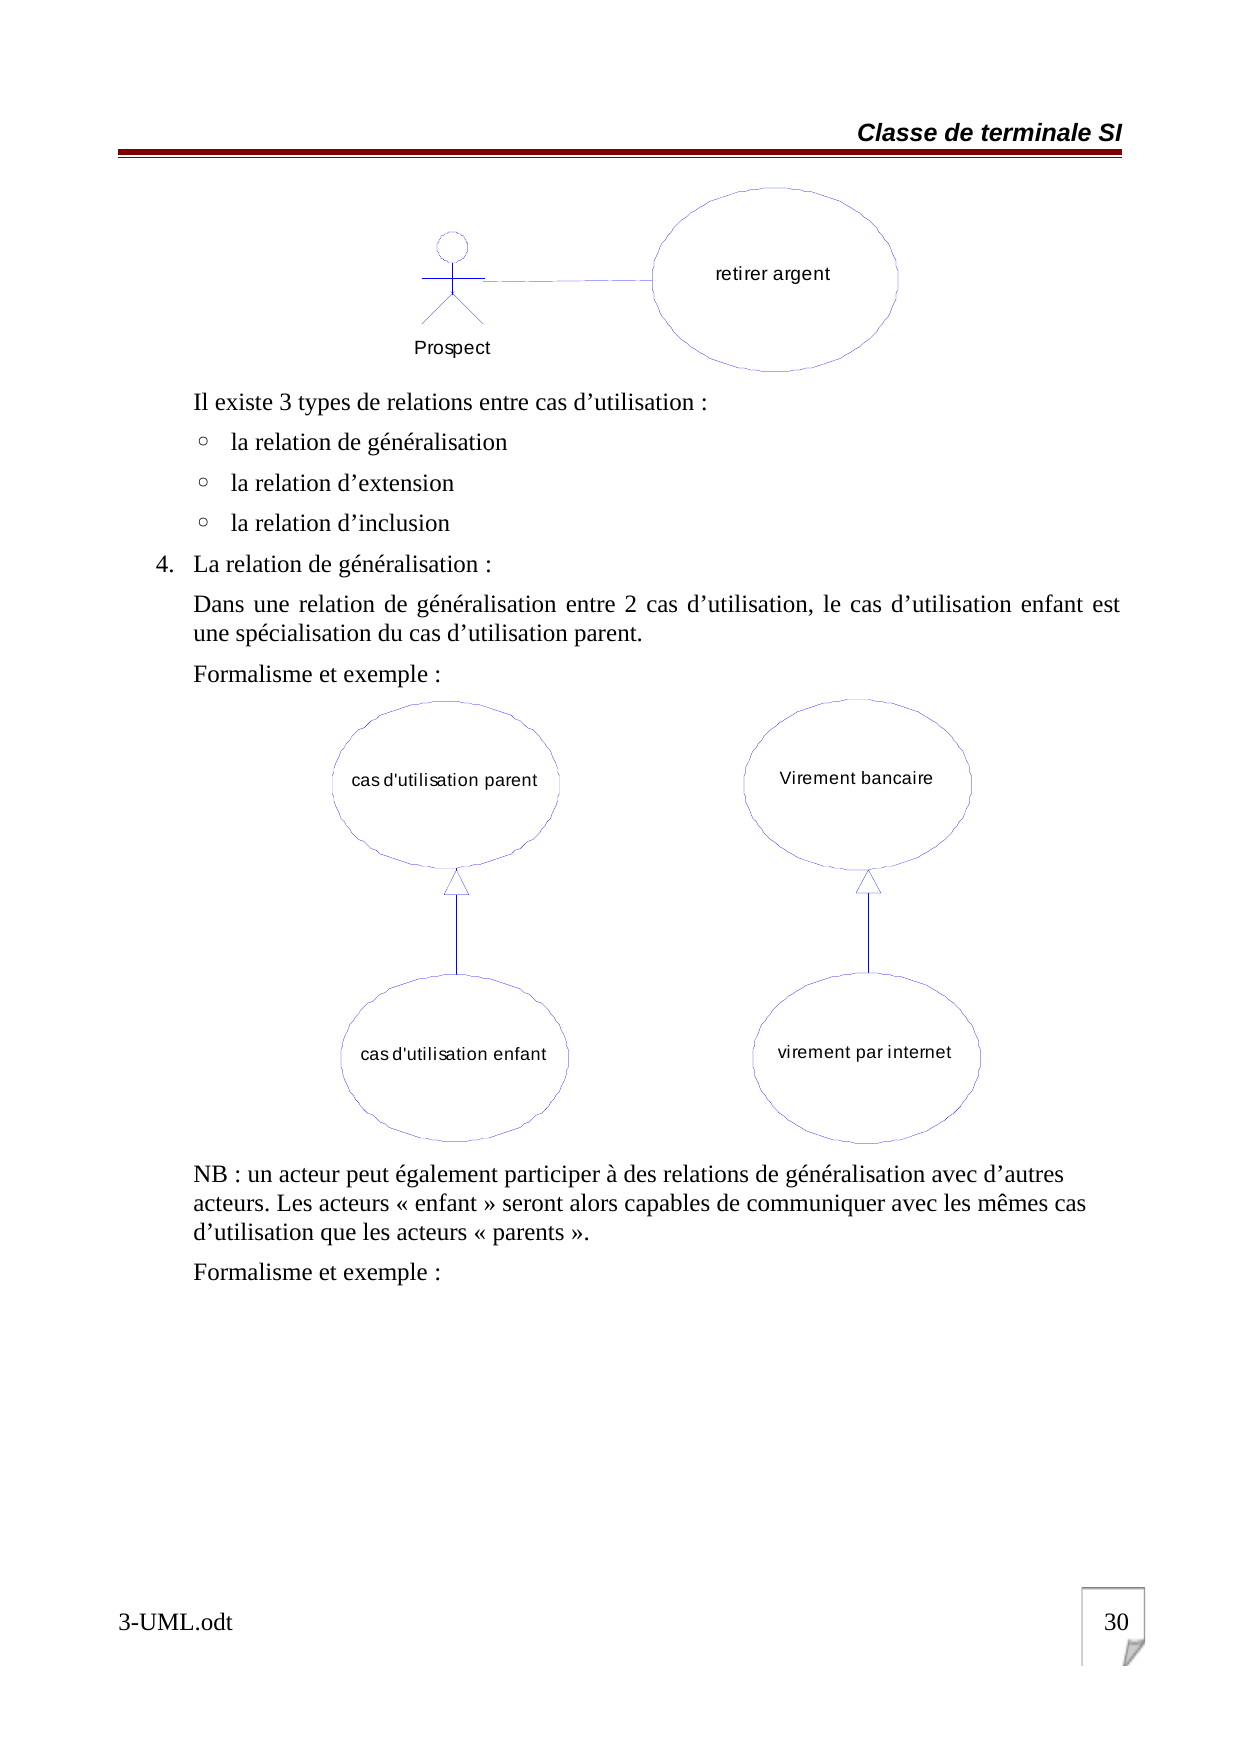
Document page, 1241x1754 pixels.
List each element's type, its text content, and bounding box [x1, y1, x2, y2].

list Dans une relation de généralisation entre 2 cas d’utilisation, le cas d’utilisation enfant est une spécialisation du cas d’utilisation parent. [156, 589, 1122, 647]
list la relation d’inclusion [193, 508, 1122, 537]
list la relation d’extension [193, 468, 1122, 497]
list Formalisme et exemple : [156, 659, 1122, 687]
list Formalisme et exemple : [156, 1257, 1122, 1286]
list la relation de généralisation [193, 427, 1122, 456]
list NB : un acteur peut également participer à des relations de généralisation avec d’autres acteurs. Les acteurs « enfant » seront alors capables de communiquer avec les mêmes cas d’utilisation que les acteurs « parents ». [156, 1159, 1122, 1245]
list La relation de généralisation : [156, 549, 1122, 578]
list Il existe 3 types de relations entre cas d’utilisation : [156, 387, 1122, 416]
